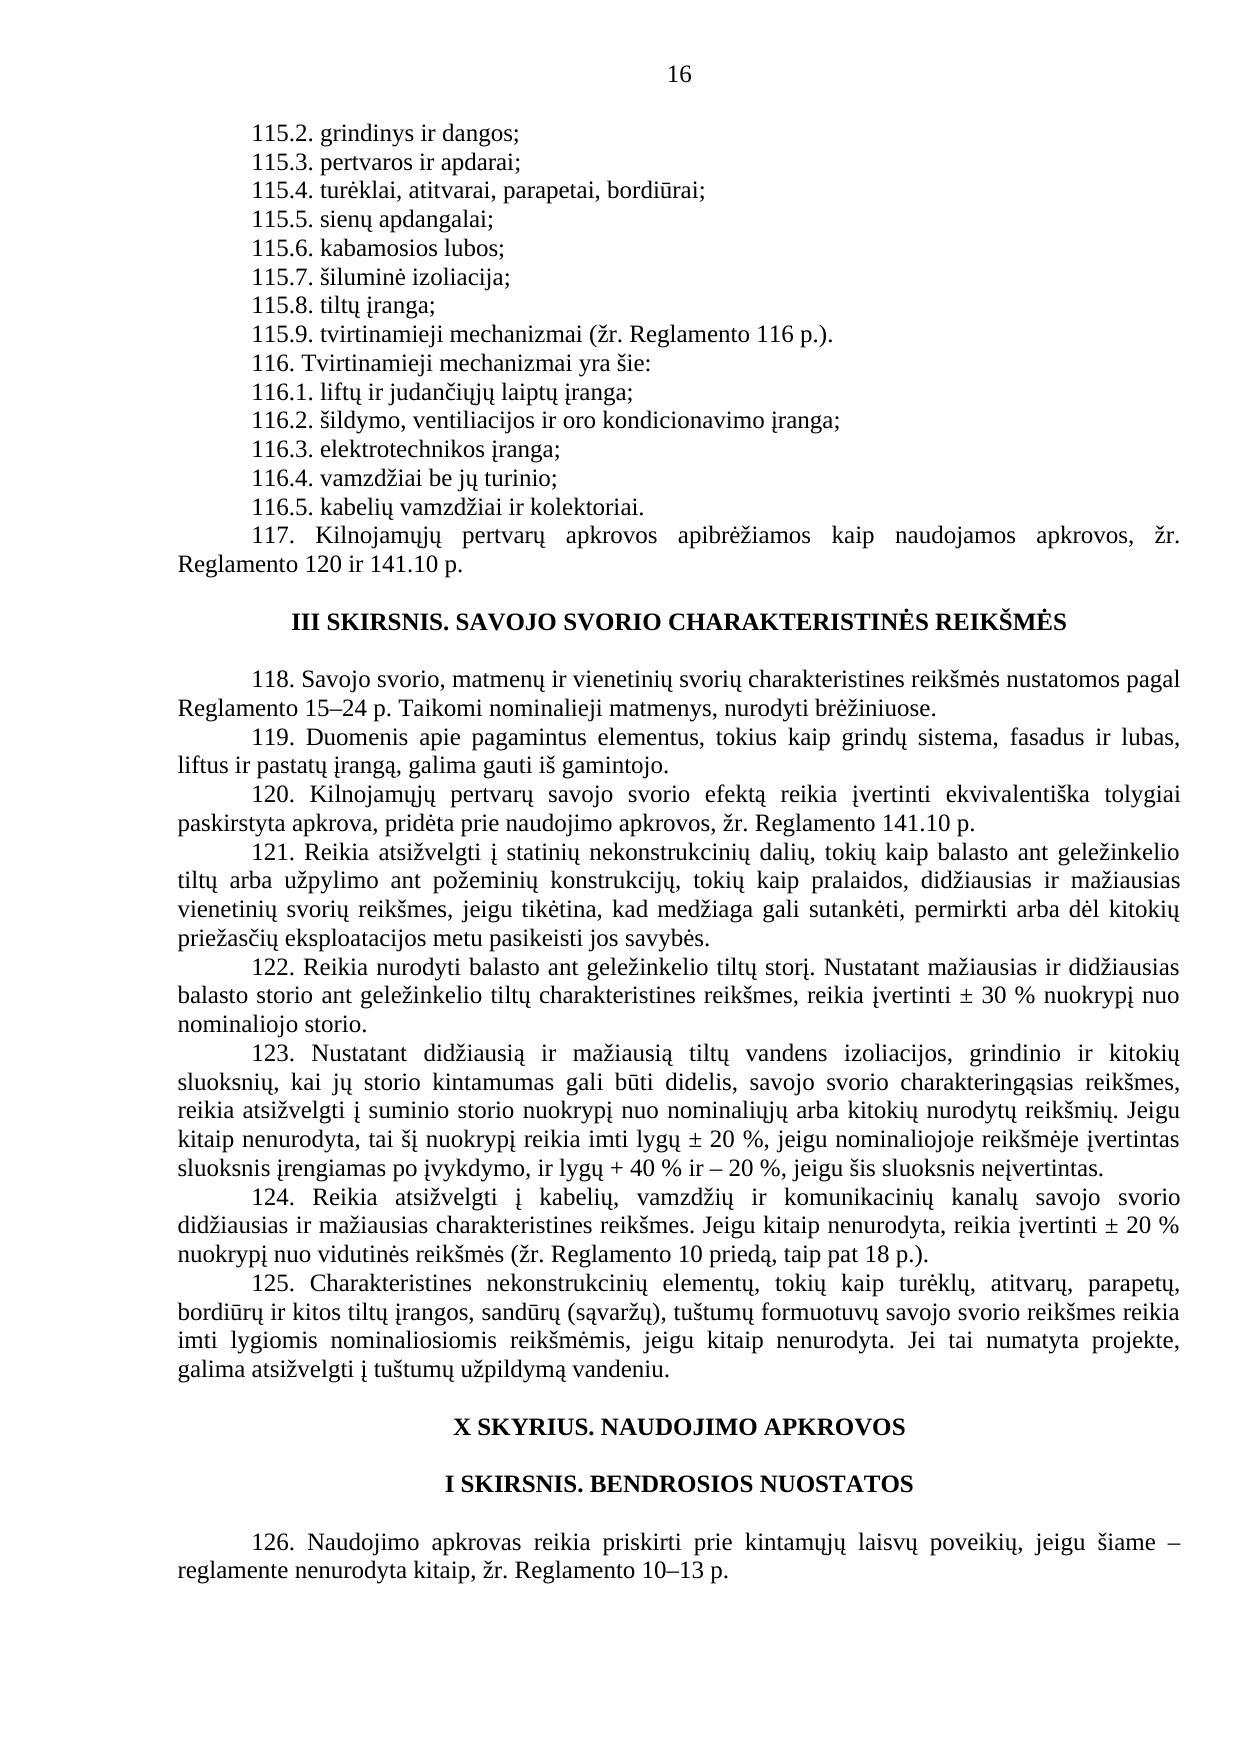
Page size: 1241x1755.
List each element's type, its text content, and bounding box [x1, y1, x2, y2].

text 120. Kilnojamųjų pertvarų savojo svorio efektą reikia įvertinti ekvivalentiška tolygiai paskirstyta apkrova, pridėta prie naudojimo apkrovos, žr. Reglamento 141.10 p. [177, 779, 1181, 837]
text 121. Reikia atsižvelgti į statinių nekonstrukcinių dalių, tokių kaip balasto ant geležinkelio tiltų arba užpylimo ant požeminių konstrukcijų, tokių kaip pralaidos, didžiausias ir mažiausias vienetinių svorių reikšmes, jeigu tikėtina, kad medžiaga gali sutankėti, permirkti arba dėl kitokių priežasčių eksploatacijos metu pasikeisti jos savybės. [177, 837, 1181, 952]
text 126. Naudojimo apkrovas reikia priskirti prie kintamųjų laisvų poveikių, jeigu šiame –reglamente nenurodyta kitaip, žr. Reglamento 10–13 p. [177, 1527, 1181, 1584]
text 116.4. vamzdžiai be jų turinio; [177, 463, 1181, 492]
text III SKIRSNIS. SAVOJO SVORIO CHARAKTERISTINĖS REIKŠMĖS [177, 607, 1181, 636]
text 124. Reikia atsižvelgti į kabelių, vamzdžių ir komunikacinių kanalų savojo svorio didžiausias ir mažiausias charakteristines reikšmes. Jeigu kitaip nenurodyta, reikia įvertinti ± 20 % nuokrypį nuo vidutinės reikšmės (žr. Reglamento 10 priedą, taip pat 18 p.). [177, 1182, 1181, 1268]
text 116.2. šildymo, ventiliacijos ir oro kondicionavimo įranga; [177, 406, 1181, 434]
text 115.3. pertvaros ir apdarai; [177, 147, 1181, 176]
text 116.1. liftų ir judančiųjų laiptų įranga; [177, 377, 1181, 406]
text 119. Duomenis apie pagamintus elementus, tokius kaip grindų sistema, fasadus ir lubas, liftus ir pastatų įrangą, galima gauti iš gamintojo. [177, 722, 1181, 779]
text 116.5. kabelių vamzdžiai ir kolektoriai. [177, 492, 1181, 521]
text 123. Nustatant didžiausią ir mažiausią tiltų vandens izoliacijos, grindinio ir kitokių sluoksnių, kai jų storio kintamumas gali būti didelis, savojo svorio charakteringąsias reikšmes, reikia atsižvelgti į suminio storio nuokrypį nuo nominaliųjų arba kitokių nurodytų reikšmių. Jeigu kitaip nenurodyta, tai šį nuokrypį reikia imti lygų ± 20 %, jeigu nominaliojoje reikšmėje įvertintas sluoksnis įrengiamas po įvykdymo, ir lygų + 40 % ir – 20 %, jeigu šis sluoksnis neįvertintas. [177, 1038, 1181, 1182]
text 115.6. kabamosios lubos; [177, 233, 1181, 262]
text 115.4. turėklai, atitvarai, parapetai, bordiūrai; [177, 176, 1181, 204]
text 117. Kilnojamųjų pertvarų apkrovos apibrėžiamos kaip naudojamos apkrovos, žr. Reglamento 120 ir 141.10 p. [177, 521, 1181, 578]
text 115.5. sienų apdangalai; [177, 204, 1181, 233]
text 115.2. grindinys ir dangos; [177, 118, 1181, 147]
text 125. Charakteristines nekonstrukcinių elementų, tokių kaip turėklų, atitvarų, parapetų, bordiūrų ir kitos tiltų įrangos, sandūrų (sąvaržų), tuštumų formuotuvų savojo svorio reikšmes reikia imti lygiomis nominaliosiomis reikšmėmis, jeigu kitaip nenurodyta. Jei tai numatyta projekte, galima atsižvelgti į tuštumų užpildymą vandeniu. [177, 1268, 1181, 1383]
text 116.3. elektrotechnikos įranga; [177, 434, 1181, 463]
text 115.9. tvirtinamieji mechanizmai (žr. Reglamento 116 p.). [177, 319, 1181, 348]
text 118. Savojo svorio, matmenų ir vienetinių svorių charakteristines reikšmės nustatomos pagal Reglamento 15–24 p. Taikomi nominalieji matmenys, nurodyti brėžiniuose. [177, 664, 1181, 722]
text I SKIRSNIS. BENDROSIOS NUOSTATOS [177, 1469, 1181, 1498]
text 115.7. šiluminė izoliacija; [177, 262, 1181, 291]
text 116. Tvirtinamieji mechanizmai yra šie: [177, 348, 1181, 377]
text X SKYRIUS. NAUDOJIMO APKROVOS [177, 1412, 1181, 1441]
text 115.8. tiltų įranga; [177, 291, 1181, 319]
text 122. Reikia nurodyti balasto ant geležinkelio tiltų storį. Nustatant mažiausias ir didžiausias balasto storio ant geležinkelio tiltų charakteristines reikšmes, reikia įvertinti ± 30 % nuokrypį nuo nominaliojo storio. [177, 952, 1181, 1038]
